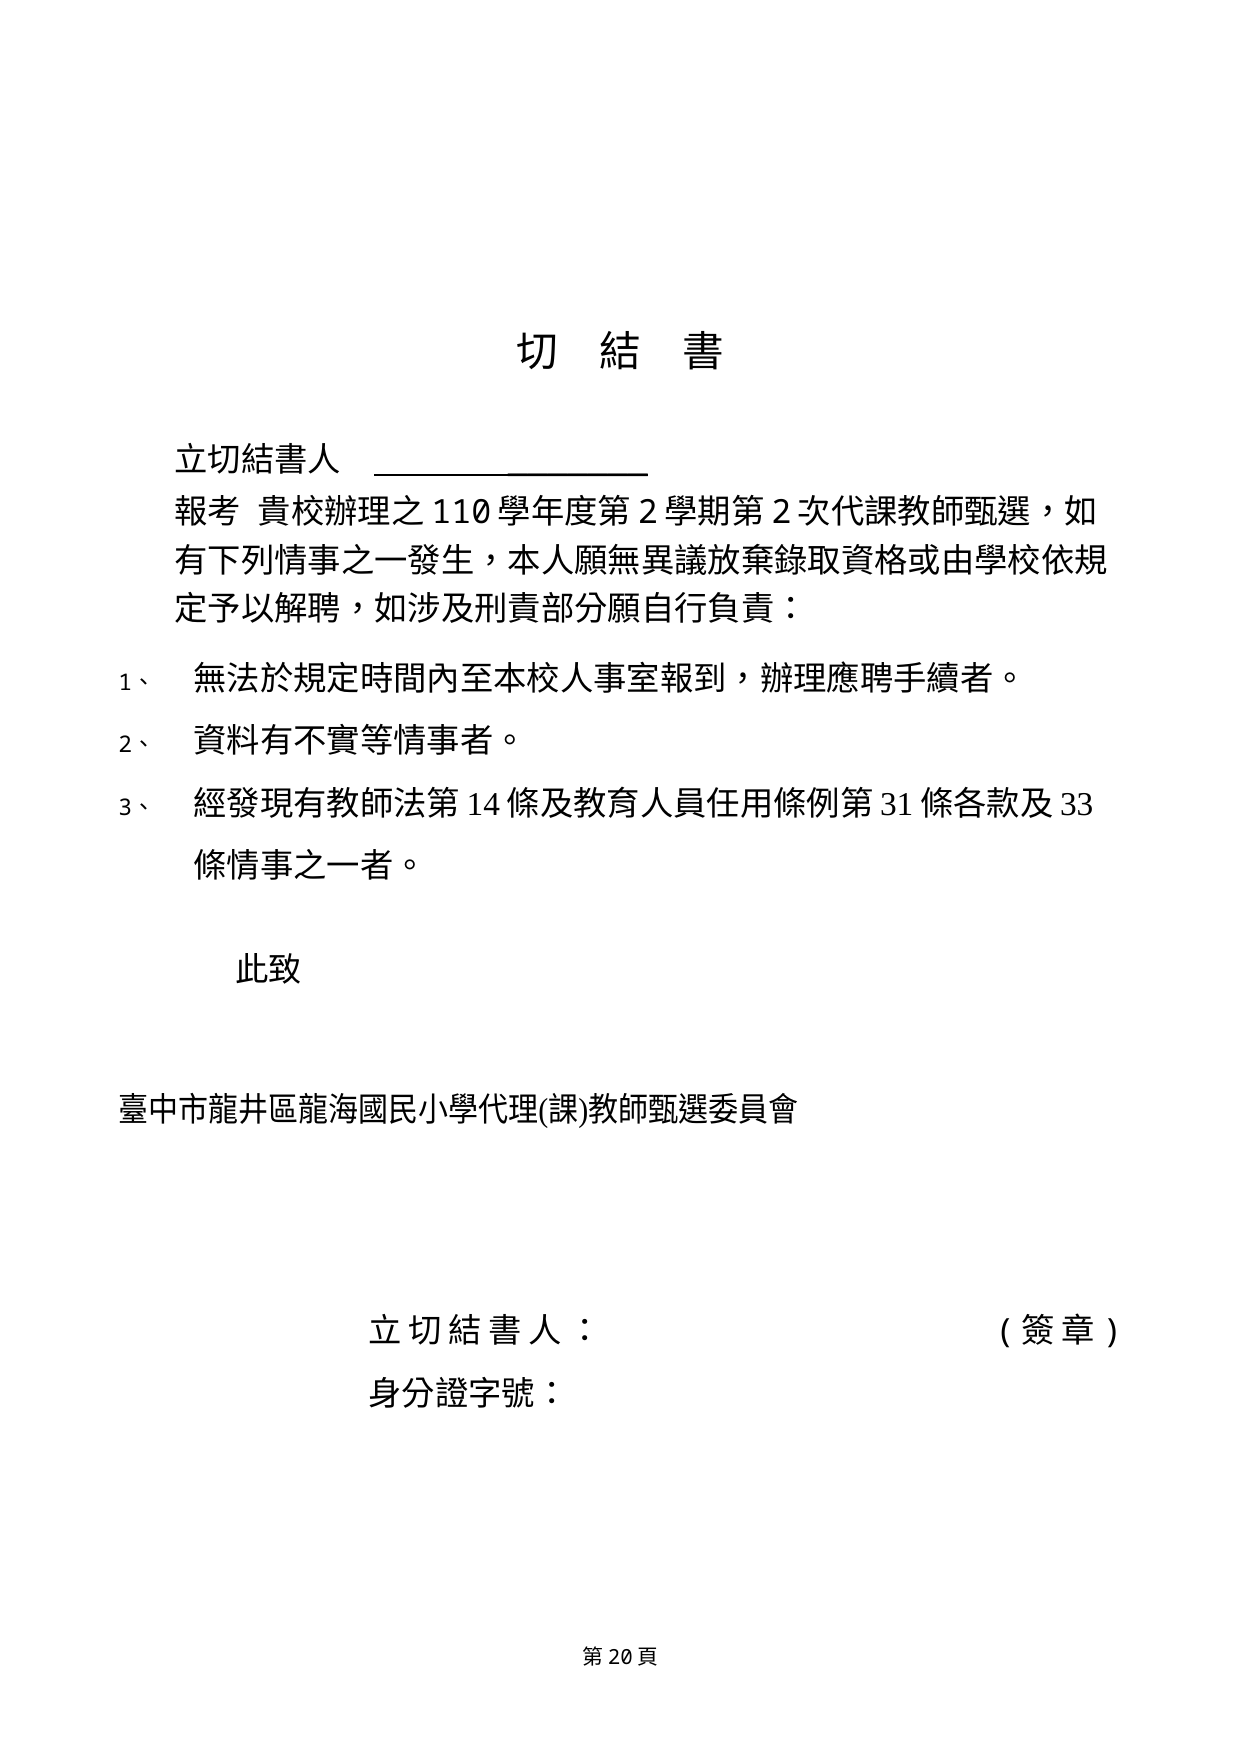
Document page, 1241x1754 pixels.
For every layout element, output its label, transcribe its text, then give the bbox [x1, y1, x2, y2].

text 臺中市龍井區龍海國民小學代理(課)教師甄選委員會 [118, 1065, 1122, 1127]
text 立切結書人： (簽章) 身分證字號： [368, 1304, 1122, 1415]
text 立切結書人 _______ [174, 433, 1122, 481]
list 無法於規定時間內至本校人事室報到，辦理應聘手續者。 [118, 634, 1122, 697]
text 報考 貴校辦理之110學年度第2學期第2次代課教師甄選，如有下列情事之一發生，本人願無異議放棄錄取資格或由學校依規定予以解聘，如涉及刑責部分願自行負責： [174, 485, 1122, 630]
text 此致 [118, 943, 1122, 991]
list 經發現有教師法第14條及教育人員任用條例第31條各款及33條情事之一者。 [118, 759, 1122, 884]
text 切 結 書 [118, 318, 1122, 379]
list 資料有不實等情事者。 [118, 697, 1122, 759]
